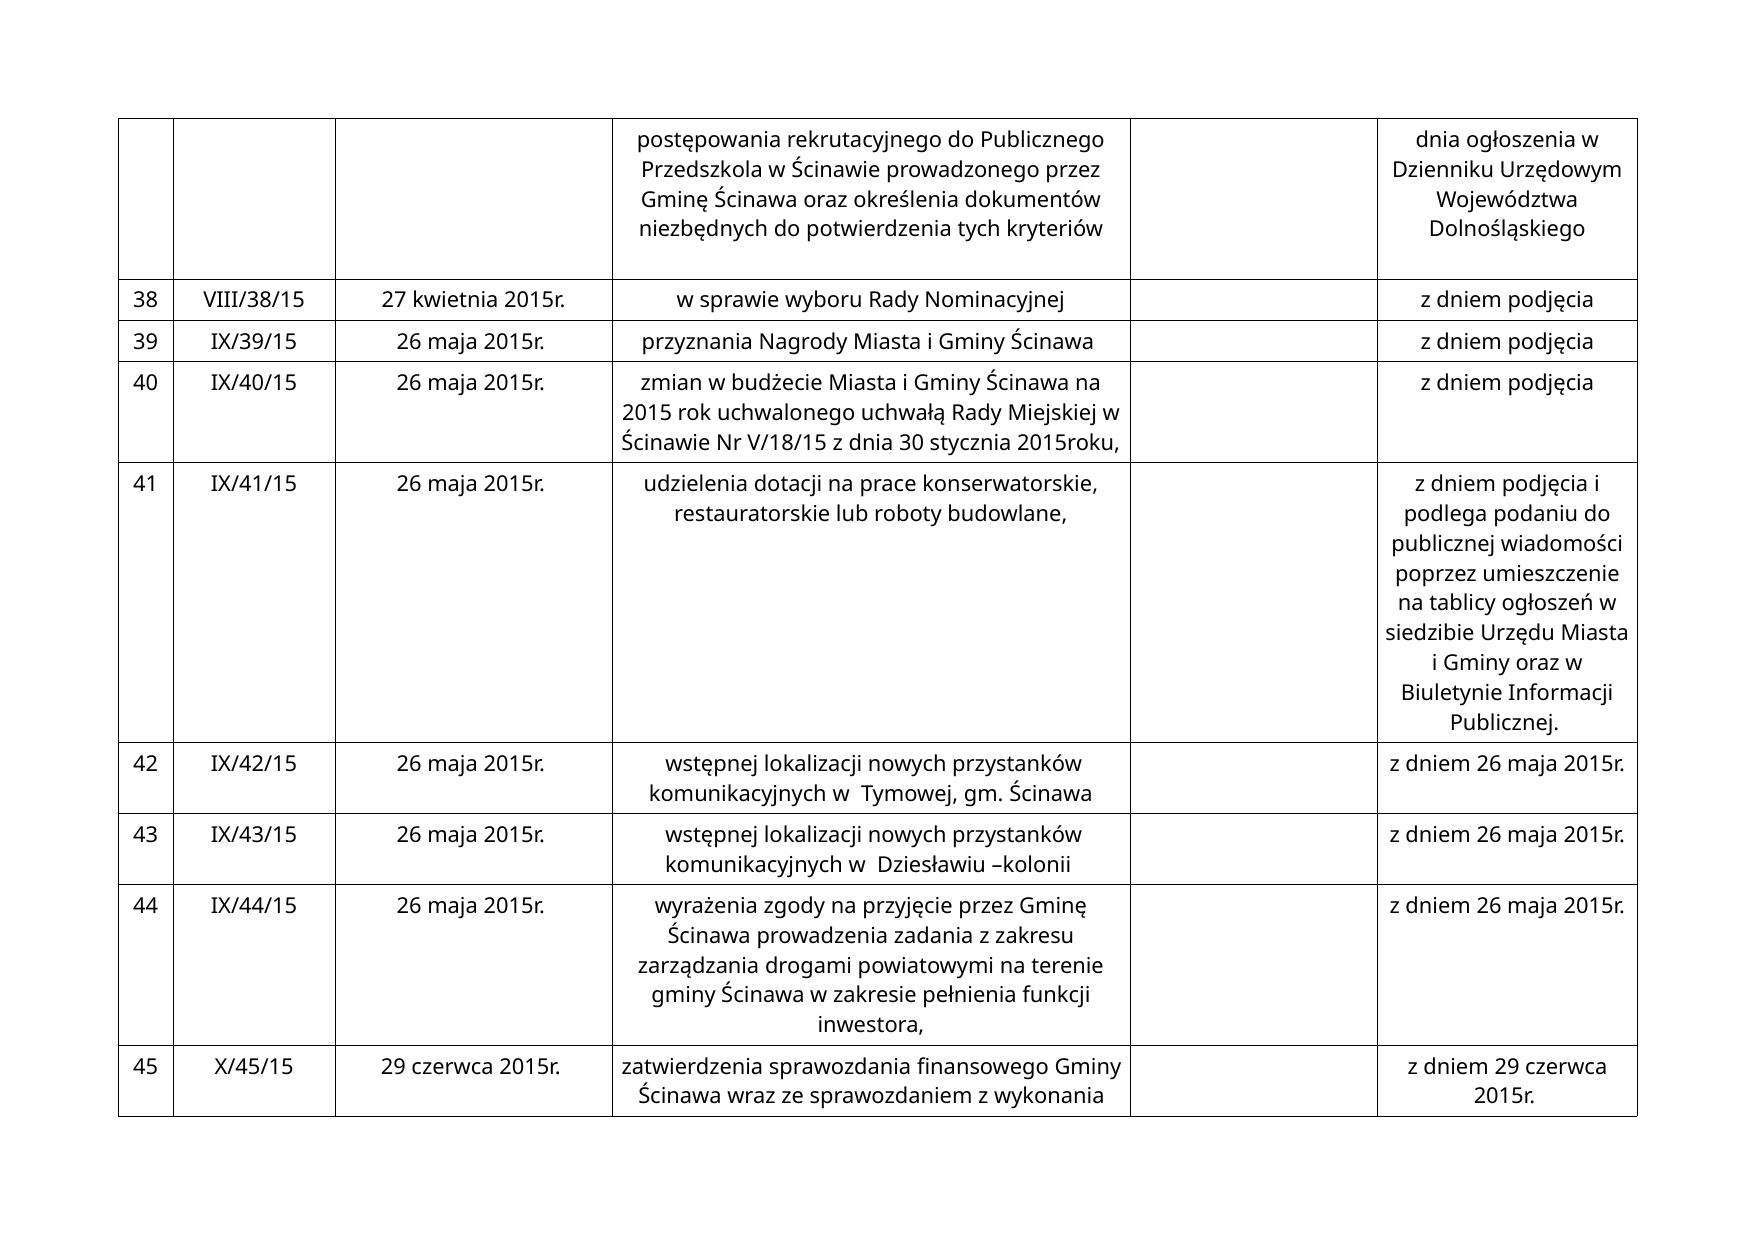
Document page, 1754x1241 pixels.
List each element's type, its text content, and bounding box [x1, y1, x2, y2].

table_cell IX/40/15 [174, 362, 335, 462]
table_cell IX/44/15 [174, 885, 335, 1045]
table_cell [1131, 321, 1377, 361]
table_cell [1131, 743, 1377, 813]
table_cell postępowania rekrutacyjnego do Publicznego Przedszkola w Ścinawie prowadzonego przez Gminę Ścinawa oraz określenia dokumentów niezbędnych do potwierdzenia tych kryteriów [613, 119, 1130, 279]
table_cell z dniem 26 maja 2015r. [1378, 743, 1637, 813]
table_cell dnia ogłoszenia w Dzienniku Urzędowym Województwa Dolnośląskiego [1378, 119, 1637, 279]
table_cell 26 maja 2015r. [336, 463, 612, 742]
table_cell VIII/38/15 [174, 280, 335, 320]
table_cell 39 [119, 321, 173, 361]
table_cell zatwierdzenia sprawozdania finansowego Gminy Ścinawa wraz ze sprawozdaniem z wykonania [613, 1046, 1130, 1116]
table_cell 41 [119, 463, 173, 742]
table_cell [119, 119, 173, 279]
table_cell w sprawie wyboru Rady Nominacyjnej [613, 280, 1130, 320]
table_cell zmian w budżecie Miasta i Gminy Ścinawa na 2015 rok uchwalonego uchwałą Rady Miejskiej w Ścinawie Nr V/18/15 z dnia 30 stycznia 2015roku, [613, 362, 1130, 462]
table_cell wstępnej lokalizacji nowych przystanków komunikacyjnych w Tymowej, gm. Ścinawa [613, 743, 1130, 813]
table_cell z dniem podjęcia [1378, 280, 1637, 320]
table_cell 29 czerwca 2015r. [336, 1046, 612, 1116]
table_cell 45 [119, 1046, 173, 1116]
table_cell wyrażenia zgody na przyjęcie przez Gminę Ścinawa prowadzenia zadania z zakresu zarządzania drogami powiatowymi na terenie gminy Ścinawa w zakresie pełnienia funkcji inwestora, [613, 885, 1130, 1045]
table_cell 26 maja 2015r. [336, 814, 612, 884]
table_cell przyznania Nagrody Miasta i Gminy Ścinawa [613, 321, 1130, 361]
table_cell IX/42/15 [174, 743, 335, 813]
table_cell [1131, 362, 1377, 462]
table_cell 44 [119, 885, 173, 1045]
table_cell udzielenia dotacji na prace konserwatorskie, restauratorskie lub roboty budowlane, [613, 463, 1130, 742]
table_cell 26 maja 2015r. [336, 321, 612, 361]
table_cell [1131, 814, 1377, 884]
table_cell X/45/15 [174, 1046, 335, 1116]
table_cell IX/43/15 [174, 814, 335, 884]
table_cell IX/41/15 [174, 463, 335, 742]
table_cell [1131, 119, 1377, 279]
table_cell 43 [119, 814, 173, 884]
table_cell z dniem podjęcia i podlega podaniu do publicznej wiadomości poprzez umieszczenie na tablicy ogłoszeń w siedzibie Urzędu Miasta i Gminy oraz w Biuletynie Informacji Publicznej. [1378, 463, 1637, 742]
table_cell wstępnej lokalizacji nowych przystanków komunikacyjnych w Dziesławiu –kolonii [613, 814, 1130, 884]
table_cell z dniem 29 czerwca 2015r. [1378, 1046, 1637, 1116]
table_cell z dniem podjęcia [1378, 321, 1637, 361]
table_cell [1131, 463, 1377, 742]
table_cell 40 [119, 362, 173, 462]
table_cell 27 kwietnia 2015r. [336, 280, 612, 320]
table_cell [336, 119, 612, 279]
table_cell 42 [119, 743, 173, 813]
table_cell [1131, 280, 1377, 320]
table_cell 26 maja 2015r. [336, 362, 612, 462]
table_cell z dniem 26 maja 2015r. [1378, 814, 1637, 884]
table_cell [1131, 885, 1377, 1045]
table_cell [174, 119, 335, 279]
table_cell 26 maja 2015r. [336, 885, 612, 1045]
table_cell z dniem podjęcia [1378, 362, 1637, 462]
table_cell [1131, 1046, 1377, 1116]
table_cell z dniem 26 maja 2015r. [1378, 885, 1637, 1045]
table_cell IX/39/15 [174, 321, 335, 361]
table_cell 38 [119, 280, 173, 320]
table_cell 26 maja 2015r. [336, 743, 612, 813]
